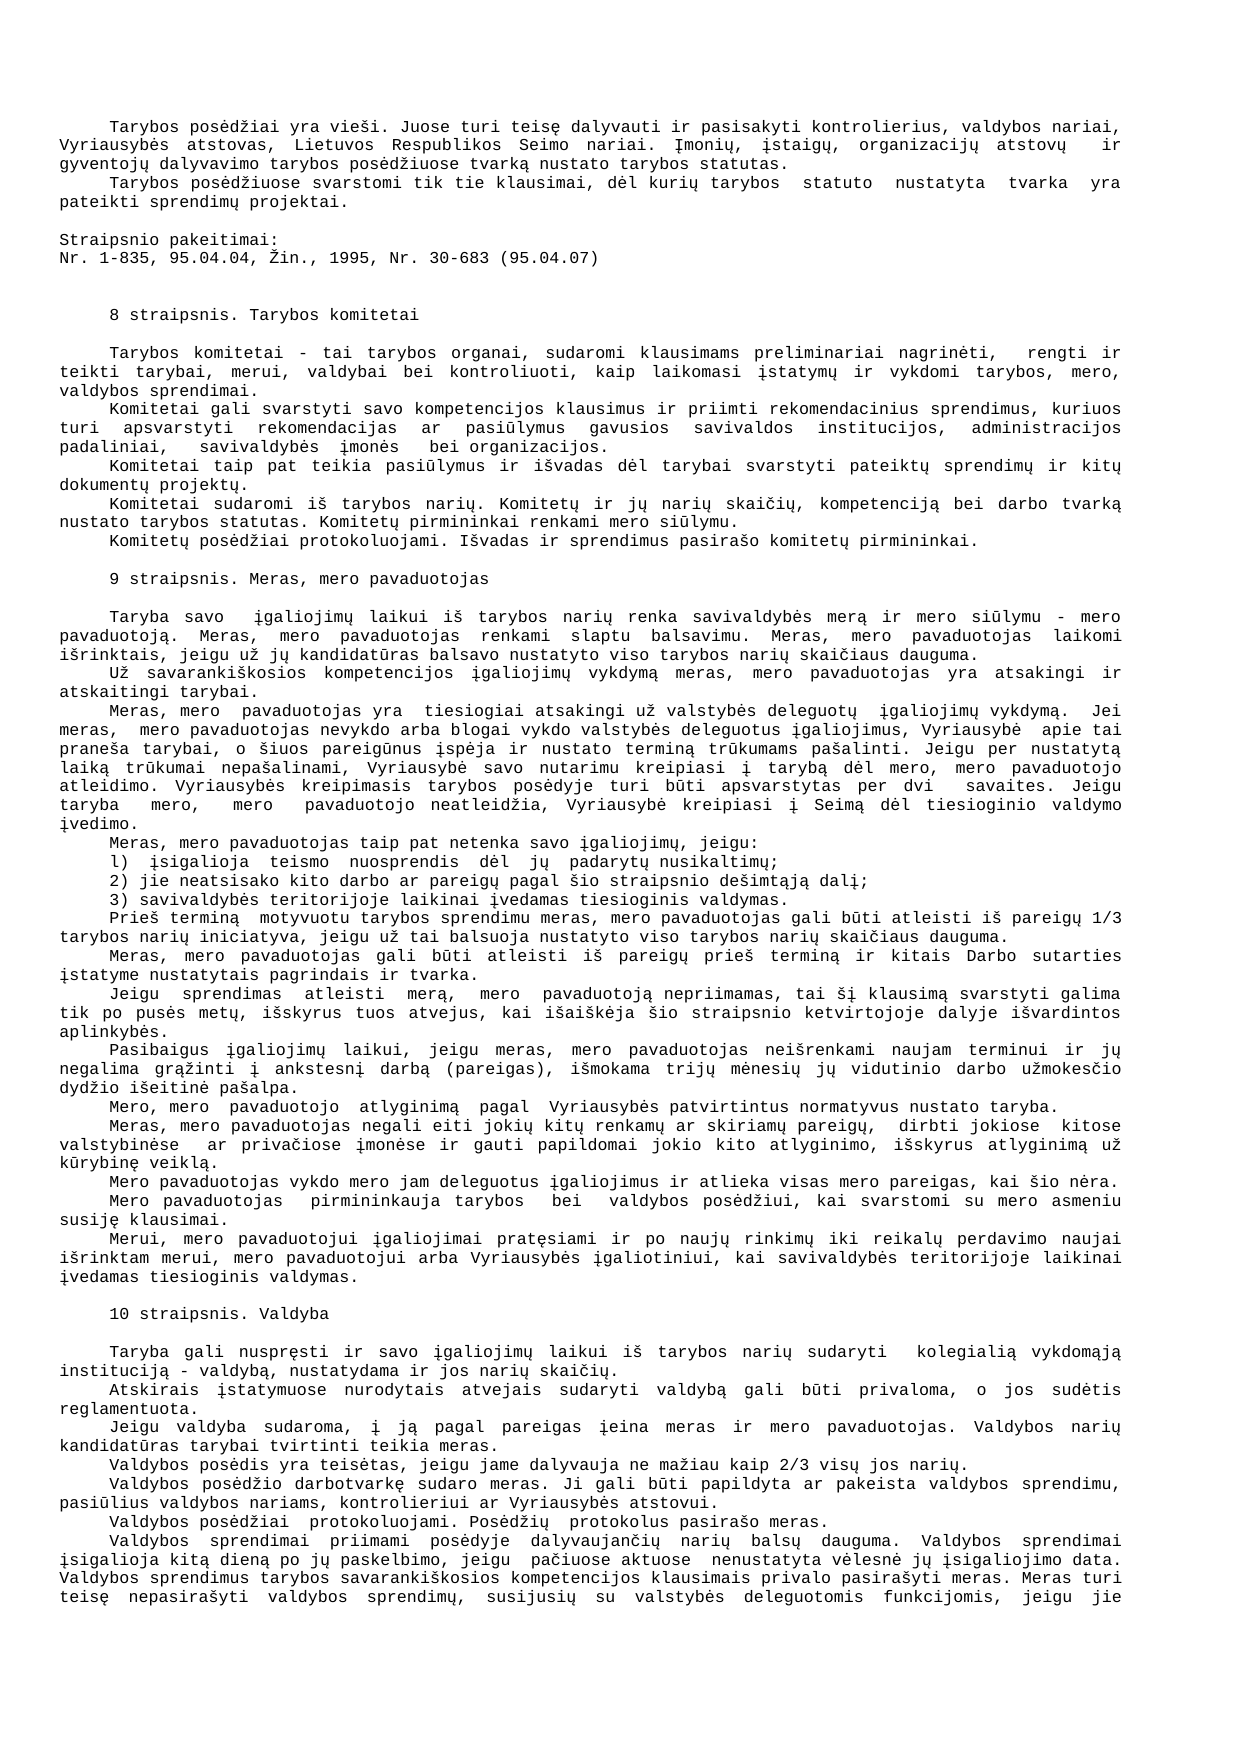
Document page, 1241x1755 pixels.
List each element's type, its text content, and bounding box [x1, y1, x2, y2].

text Mero pavaduotojas vykdo mero jam deleguotus įgaliojimus ir atlieka visas mero pareigas, kai šio nėra. [59, 1174, 1122, 1193]
text Už savarankiškosios kompetencijos įgaliojimų vykdymą meras, mero pavaduotojas yra atsakingi ir atskaitingi tarybai. [59, 665, 1122, 703]
text 10 straipsnis. Valdyba [59, 1306, 1122, 1325]
text 9 straipsnis. Meras, mero pavaduotojas [59, 571, 1122, 589]
text 3) savivaldybės teritorijoje laikinai įvedamas tiesioginis valdymas. [59, 891, 1122, 910]
text Straipsnio pakeitimai: [59, 231, 1122, 250]
text Meras, mero pavaduotojas yra tiesiogiai atsakingi už valstybės deleguotų įgaliojimų vykdymą. Jei meras, mero pavaduotojas nevykdo arba blogai vykdo valstybės deleguotus įgaliojimus, Vyriausybė apie tai praneša tarybai, o šiuos pareigūnus įspėja ir nustato terminą trūkumams pašalinti. Jeigu per nustatytą laiką trūkumai nepašalinami, Vyriausybė savo nutarimu kreipiasi į tarybą dėl mero, mero pavaduotojo atleidimo. Vyriausybės kreipimasis tarybos posėdyje turi būti apsvarstytas per dvi savaites. Jeigu taryba mero, mero pavaduotojo neatleidžia, Vyriausybė kreipiasi į Seimą dėl tiesioginio valdymo įvedimo. [59, 703, 1122, 834]
text Taryba gali nuspręsti ir savo įgaliojimų laikui iš tarybos narių sudaryti kolegialią vykdomąją instituciją - valdybą, nustatydama ir jos narių skaičių. [59, 1344, 1122, 1381]
text Meras, mero pavaduotojas taip pat netenka savo įgaliojimų, jeigu: [59, 834, 1122, 853]
text Merui, mero pavaduotojui įgaliojimai pratęsiami ir po naujų rinkimų iki reikalų perdavimo naujai išrinktam merui, mero pavaduotojui arba Vyriausybės įgaliotiniui, kai savivaldybės teritorijoje laikinai įvedamas tiesioginis valdymas. [59, 1231, 1122, 1287]
text Valdybos posėdis yra teisėtas, jeigu jame dalyvauja ne mažiau kaip 2/3 visų jos narių. [59, 1457, 1122, 1476]
text Prieš terminą motyvuotu tarybos sprendimu meras, mero pavaduotojas gali būti atleisti iš pareigų 1/3 tarybos narių iniciatyva, jeigu už tai balsuoja nustatyto viso tarybos narių skaičiaus dauguma. [59, 910, 1122, 948]
text Valdybos posėdžiai protokoluojami. Posėdžių protokolus pasirašo meras. [59, 1513, 1122, 1532]
text Mero, mero pavaduotojo atlyginimą pagal Vyriausybės patvirtintus normatyvus nustato taryba. [59, 1098, 1122, 1117]
text 2) jie neatsisako kito darbo ar pareigų pagal šio straipsnio dešimtąją dalį; [59, 872, 1122, 891]
text l) įsigalioja teismo nuosprendis dėl jų padarytų nusikaltimų; [59, 853, 1122, 872]
text Valdybos sprendimai priimami posėdyje dalyvaujančių narių balsų dauguma. Valdybos sprendimai įsigalioja kitą dieną po jų paskelbimo, jeigu pačiuose aktuose nenustatyta vėlesnė jų įsigaliojimo data. Valdybos sprendimus tarybos savarankiškosios kompetencijos klausimais privalo pasirašyti meras. Meras turi teisę nepasirašyti valdybos sprendimų, susijusių su valstybės deleguotomis funkcijomis, jeigu jie [59, 1532, 1122, 1608]
text 8 straipsnis. Tarybos komitetai [59, 307, 1122, 326]
text Meras, mero pavaduotojas negali eiti jokių kitų renkamų ar skiriamų pareigų, dirbti jokiose kitose valstybinėse ar privačiose įmonėse ir gauti papildomai jokio kito atlyginimo, išskyrus atlyginimą už kūrybinę veiklą. [59, 1117, 1122, 1174]
text Jeigu valdyba sudaroma, į ją pagal pareigas įeina meras ir mero pavaduotojas. Valdybos narių kandidatūras tarybai tvirtinti teikia meras. [59, 1419, 1122, 1457]
text Taryba savo įgaliojimų laikui iš tarybos narių renka savivaldybės merą ir mero siūlymu - mero pavaduotoją. Meras, mero pavaduotojas renkami slaptu balsavimu. Meras, mero pavaduotojas laikomi išrinktais, jeigu už jų kandidatūras balsavo nustatyto viso tarybos narių skaičiaus dauguma. [59, 608, 1122, 665]
text Meras, mero pavaduotojas gali būti atleisti iš pareigų prieš terminą ir kitais Darbo sutarties įstatyme nustatytais pagrindais ir tvarka. [59, 948, 1122, 985]
text Komitetai gali svarstyti savo kompetencijos klausimus ir priimti rekomendacinius sprendimus, kuriuos turi apsvarstyti rekomendacijas ar pasiūlymus gavusios savivaldos institucijos, administracijos padaliniai, savivaldybės įmonės bei organizacijos. [59, 401, 1122, 457]
text Tarybos komitetai - tai tarybos organai, sudaromi klausimams preliminariai nagrinėti, rengti ir teikti tarybai, merui, valdybai bei kontroliuoti, kaip laikomasi įstatymų ir vykdomi tarybos, mero, valdybos sprendimai. [59, 344, 1122, 401]
text Komitetai sudaromi iš tarybos narių. Komitetų ir jų narių skaičių, kompetenciją bei darbo tvarką nustato tarybos statutas. Komitetų pirmininkai renkami mero siūlymu. [59, 495, 1122, 533]
text Atskirais įstatymuose nurodytais atvejais sudaryti valdybą gali būti privaloma, o jos sudėtis reglamentuota. [59, 1381, 1122, 1419]
text Tarybos posėdžiuose svarstomi tik tie klausimai, dėl kurių tarybos statuto nustatyta tvarka yra pateikti sprendimų projektai. [59, 175, 1122, 212]
text Tarybos posėdžiai yra vieši. Juose turi teisę dalyvauti ir pasisakyti kontrolierius, valdybos nariai, Vyriausybės atstovas, Lietuvos Respublikos Seimo nariai. Įmonių, įstaigų, organizacijų atstovų ir gyventojų dalyvavimo tarybos posėdžiuose tvarką nustato tarybos statutas. [59, 118, 1122, 175]
text Valdybos posėdžio darbotvarkę sudaro meras. Ji gali būti papildyta ar pakeista valdybos sprendimu, pasiūlius valdybos nariams, kontrolieriui ar Vyriausybės atstovui. [59, 1476, 1122, 1513]
text Mero pavaduotojas pirmininkauja tarybos bei valdybos posėdžiui, kai svarstomi su mero asmeniu susiję klausimai. [59, 1193, 1122, 1231]
text Pasibaigus įgaliojimų laikui, jeigu meras, mero pavaduotojas neišrenkami naujam terminui ir jų negalima grąžinti į ankstesnį darbą (pareigas), išmokama trijų mėnesių jų vidutinio darbo užmokesčio dydžio išeitinė pašalpa. [59, 1042, 1122, 1098]
text Jeigu sprendimas atleisti merą, mero pavaduotoją nepriimamas, tai šį klausimą svarstyti galima tik po pusės metų, išskyrus tuos atvejus, kai išaiškėja šio straipsnio ketvirtojoje dalyje išvardintos aplinkybės. [59, 985, 1122, 1042]
text Komitetai taip pat teikia pasiūlymus ir išvadas dėl tarybai svarstyti pateiktų sprendimų ir kitų dokumentų projektų. [59, 457, 1122, 495]
text Nr. 1-835, 95.04.04, Žin., 1995, Nr. 30-683 (95.04.07) [59, 250, 1122, 269]
text Komitetų posėdžiai protokoluojami. Išvadas ir sprendimus pasirašo komitetų pirmininkai. [59, 533, 1122, 552]
